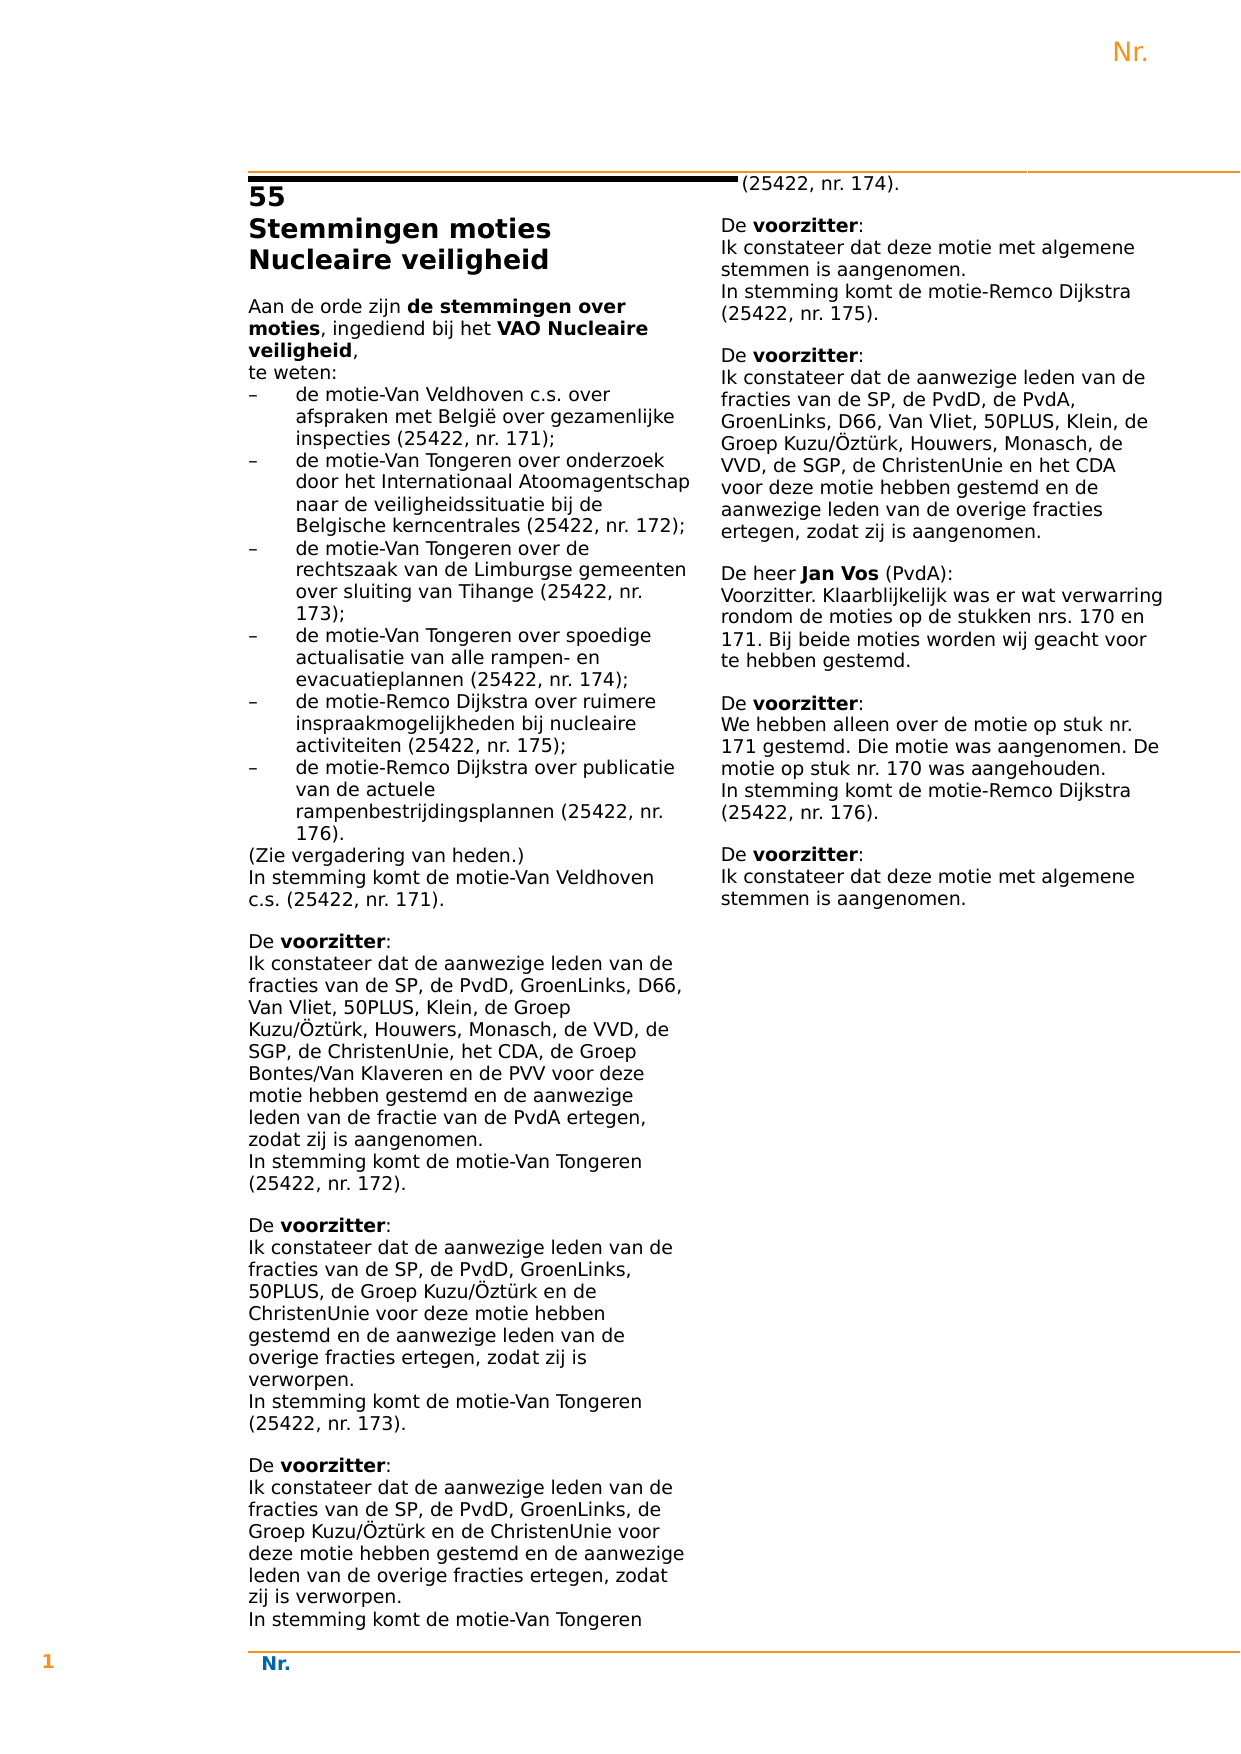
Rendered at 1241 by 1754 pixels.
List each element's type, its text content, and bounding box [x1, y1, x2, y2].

text De voorzitter: [721, 844, 1163, 866]
text In stemming komt de motie-Van Tongeren (25422, nr. 173). [248, 1391, 691, 1434]
list de motie-Van Tongeren over onderzoek door het Internationaal Atoomagentschap naar de veiligheidssituatie bij de Belgische kerncentrales (25422, nr. 172); [248, 449, 691, 537]
text In stemming komt de motie-Remco Dijkstra (25422, nr. 176). [721, 780, 1163, 824]
text In stemming komt de motie-Remco Dijkstra (25422, nr. 175). [721, 281, 1163, 325]
text De voorzitter: [248, 931, 691, 953]
text We hebben alleen over de motie op stuk nr. 171 gestemd. Die motie was aangenomen. De motie op stuk nr. 170 was aangehouden. [721, 714, 1163, 780]
text Ik constateer dat deze motie met algemene stemmen is aangenomen. [721, 237, 1163, 281]
text te weten: [248, 362, 691, 383]
text Ik constateer dat de aanwezige leden van de fracties van de SP, de PvdD, GroenLinks, de Groep Kuzu/Öztürk en de ChristenUnie voor deze motie hebben gestemd en de aanwezige leden van de overige fracties ertegen, zodat zij is verworpen. [248, 1477, 691, 1608]
list de motie-Remco Dijkstra over ruimere inspraakmogelijkheden bij nucleaire activiteiten (25422, nr. 175); [248, 691, 691, 757]
text Aan de orde zijn de stemmingen over moties, ingediend bij het VAO Nucleaire veiligheid, [248, 296, 691, 362]
text Ik constateer dat de aanwezige leden van de fracties van de SP, de PvdD, GroenLinks, D66, Van Vliet, 50PLUS, Klein, de Groep Kuzu/Öztürk, Houwers, Monasch, de VVD, de SGP, de ChristenUnie, het CDA, de Groep Bontes/Van Klaveren en de PVV voor deze motie hebben gestemd en de aanwezige leden van de fractie van de PvdA ertegen, zodat zij is aangenomen. [248, 953, 691, 1151]
text Ik constateer dat deze motie met algemene stemmen is aangenomen. [721, 866, 1163, 910]
list de motie-Remco Dijkstra over publicatie van de actuele rampenbestrijdingsplannen (25422, nr. 176). [248, 757, 691, 845]
text De heer Jan Vos (PvdA): [721, 562, 1163, 584]
text Ik constateer dat de aanwezige leden van de fracties van de SP, de PvdD, GroenLinks, 50PLUS, de Groep Kuzu/Öztürk en de ChristenUnie voor deze motie hebben gestemd en de aanwezige leden van de overige fracties ertegen, zodat zij is verworpen. [248, 1237, 691, 1391]
list de motie-Van Tongeren over de rechtszaak van de Limburgse gemeenten over sluiting van Tihange (25422, nr. 173); [248, 537, 691, 625]
text De voorzitter: [721, 345, 1163, 367]
text Ik constateer dat de aanwezige leden van de fracties van de SP, de PvdD, de PvdA, GroenLinks, D66, Van Vliet, 50PLUS, Klein, de Groep Kuzu/Öztürk, Houwers, Monasch, de VVD, de SGP, de ChristenUnie en het CDA voor deze motie hebben gestemd en de aanwezige leden van de overige fracties ertegen, zodat zij is aangenomen. [721, 367, 1163, 542]
text (25422, nr. 174). [721, 173, 1163, 195]
text In stemming komt de motie-Van Tongeren (25422, nr. 172). [248, 1151, 691, 1195]
list de motie-Van Tongeren over spoedige actualisatie van alle rampen- en evacuatieplannen (25422, nr. 174); [248, 625, 691, 691]
text In stemming komt de motie-Van Tongeren [248, 1608, 691, 1630]
text De voorzitter: [248, 1215, 691, 1237]
text De voorzitter: [721, 692, 1163, 714]
list de motie-Van Veldhoven c.s. over afspraken met België over gezamenlijke inspecties (25422, nr. 171); [248, 383, 691, 449]
text (Zie vergadering van heden.) [248, 845, 691, 867]
text Voorzitter. Klaarblijkelijk was er wat verwarring rondom de moties op de stukken nrs. 170 en 171. Bij beide moties worden wij geacht voor te hebben gestemd. [721, 584, 1163, 672]
text De voorzitter: [248, 1454, 691, 1477]
text In stemming komt de motie-Van Veldhoven c.s. (25422, nr. 171). [248, 867, 691, 911]
text De voorzitter: [721, 215, 1163, 237]
title 55 Stemmingen moties Nucleaire veiligheid [248, 182, 691, 276]
